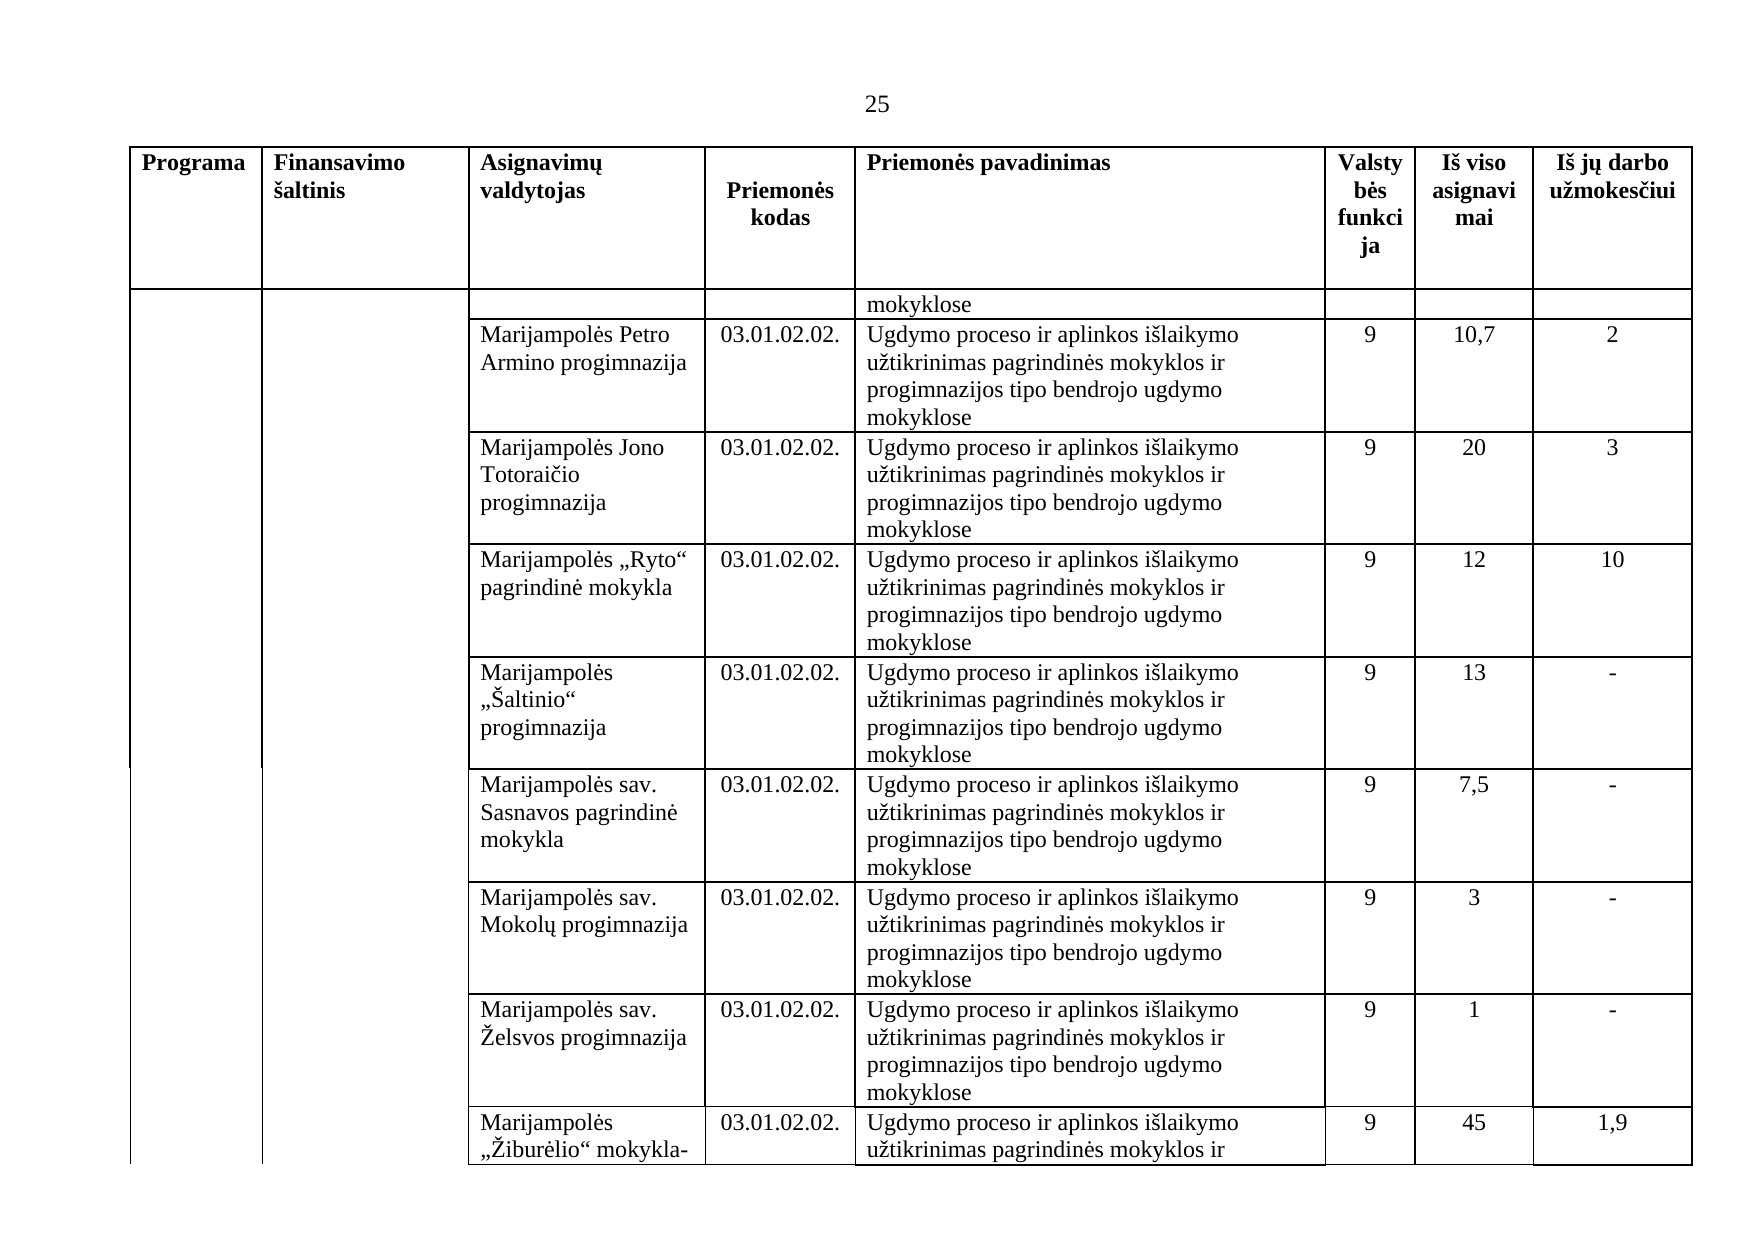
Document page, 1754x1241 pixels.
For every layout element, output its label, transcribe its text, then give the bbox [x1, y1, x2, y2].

table_cell Marijampolės sav. Mokolų progimnazija [469, 883, 704, 993]
table_header Asignavimų valdytojas [470, 148, 704, 259]
table_cell Ugdymo proceso ir aplinkos išlaikymo užtikrinimas pagrindinės mokyklos ir progimnazijos tipo bendrojo ugdymo mokyklose [856, 658, 1324, 768]
table_cell [263, 543, 468, 656]
table_cell 03.01.02.02. [706, 1107, 855, 1164]
table_cell [1416, 290, 1532, 318]
table_cell 9 [1326, 770, 1414, 881]
table_cell 9 [1326, 995, 1414, 1106]
table_cell [263, 656, 468, 768]
table_header Priemonės pavadinimas [856, 148, 1324, 259]
table_cell 03.01.02.02. [706, 545, 854, 656]
table_cell 9 [1326, 320, 1414, 431]
table_cell 7,5 [1416, 770, 1532, 881]
table_cell Marijampolės „Žiburėlio“ mokykla- [469, 1107, 705, 1164]
table_cell [856, 259, 1324, 288]
table_cell [131, 318, 261, 431]
table_cell [131, 259, 261, 288]
table_header Finansavimo šaltinis [263, 148, 468, 259]
table_cell 13 [1416, 658, 1532, 768]
table_cell 3 [1534, 433, 1691, 543]
table_cell Marijampolės Jono Totoraičio progimnazija [470, 433, 704, 543]
table_cell 45 [1416, 1107, 1533, 1164]
table_cell 10 [1534, 545, 1691, 656]
table_cell [263, 318, 468, 431]
table_header Programa [131, 148, 261, 259]
table_cell 03.01.02.02. [706, 433, 854, 543]
table_cell [131, 656, 261, 768]
table_cell Marijampolės Petro Armino progimnazija [470, 320, 704, 431]
table_cell 03.01.02.02. [706, 770, 854, 881]
table_cell [131, 881, 262, 1164]
table_header Iš viso asignavimai [1416, 148, 1532, 288]
table_cell [263, 290, 468, 318]
table_cell Marijampolės „Ryto“ pagrindinė mokykla [470, 545, 704, 656]
table_cell Marijampolės „Šaltinio“ progimnazija [470, 658, 704, 768]
table_cell 10,7 [1416, 320, 1532, 431]
table_cell 03.01.02.02. [706, 658, 854, 768]
table_cell - [1534, 995, 1691, 1106]
table_cell 9 [1326, 433, 1414, 543]
table_cell [1326, 259, 1414, 288]
table_cell 20 [1416, 433, 1532, 543]
table_cell [131, 543, 261, 656]
table_cell 03.01.02.02. [706, 995, 854, 1106]
table_cell [263, 881, 468, 1164]
table_cell Ugdymo proceso ir aplinkos išlaikymo užtikrinimas pagrindinės mokyklos ir progimnazijos tipo bendrojo ugdymo mokyklose [856, 545, 1324, 656]
table_cell [131, 431, 261, 543]
table_header Valstybės funkcija [1326, 148, 1414, 259]
table_cell - [1534, 770, 1691, 881]
table_cell Ugdymo proceso ir aplinkos išlaikymo užtikrinimas pagrindinės mokyklos ir progimnazijos tipo bendrojo ugdymo mokyklose [856, 883, 1324, 993]
table_cell [1326, 290, 1414, 318]
table_cell [706, 290, 854, 318]
table_cell 03.01.02.02. [706, 883, 854, 993]
table_cell Ugdymo proceso ir aplinkos išlaikymo užtikrinimas pagrindinės mokyklos ir progimnazijos tipo bendrojo ugdymo mokyklose [856, 770, 1324, 881]
table_cell [263, 768, 468, 881]
table_cell 03.01.02.02. [706, 320, 854, 431]
table_cell - [1534, 883, 1691, 993]
table_cell [263, 431, 468, 543]
table_cell 2 [1534, 320, 1691, 431]
table_cell 9 [1326, 658, 1414, 768]
table_cell Ugdymo proceso ir aplinkos išlaikymo užtikrinimas pagrindinės mokyklos ir progimnazijos tipo bendrojo ugdymo mokyklose [856, 995, 1324, 1106]
table_cell mokyklose [856, 290, 1324, 318]
table_cell [706, 259, 854, 288]
table_cell 1,9 [1534, 1108, 1691, 1164]
table_cell 9 [1326, 883, 1414, 993]
table_cell Marijampolės sav. Sasnavos pagrindinė mokykla [469, 770, 704, 881]
table_cell 12 [1416, 545, 1532, 656]
table_cell 1 [1416, 995, 1532, 1106]
table_cell - [1534, 658, 1691, 768]
table_cell Marijampolės sav. Želsvos progimnazija [469, 995, 704, 1106]
table_cell 3 [1416, 883, 1532, 993]
table_cell Ugdymo proceso ir aplinkos išlaikymo užtikrinimas pagrindinės mokyklos ir [856, 1108, 1325, 1164]
table_cell [1534, 290, 1691, 318]
table_header Priemonės kodas [706, 148, 854, 259]
table_cell [470, 290, 704, 318]
table_cell 9 [1326, 545, 1414, 656]
table_header Iš jų darbo užmokesčiui [1534, 148, 1691, 288]
table_cell [131, 290, 261, 318]
table_cell Ugdymo proceso ir aplinkos išlaikymo užtikrinimas pagrindinės mokyklos ir progimnazijos tipo bendrojo ugdymo mokyklose [856, 433, 1324, 543]
table_cell 9 [1326, 1107, 1414, 1164]
table_cell [131, 768, 262, 881]
table_cell Ugdymo proceso ir aplinkos išlaikymo užtikrinimas pagrindinės mokyklos ir progimnazijos tipo bendrojo ugdymo mokyklose [856, 320, 1324, 431]
table_cell [263, 259, 468, 288]
table_cell [470, 259, 704, 288]
